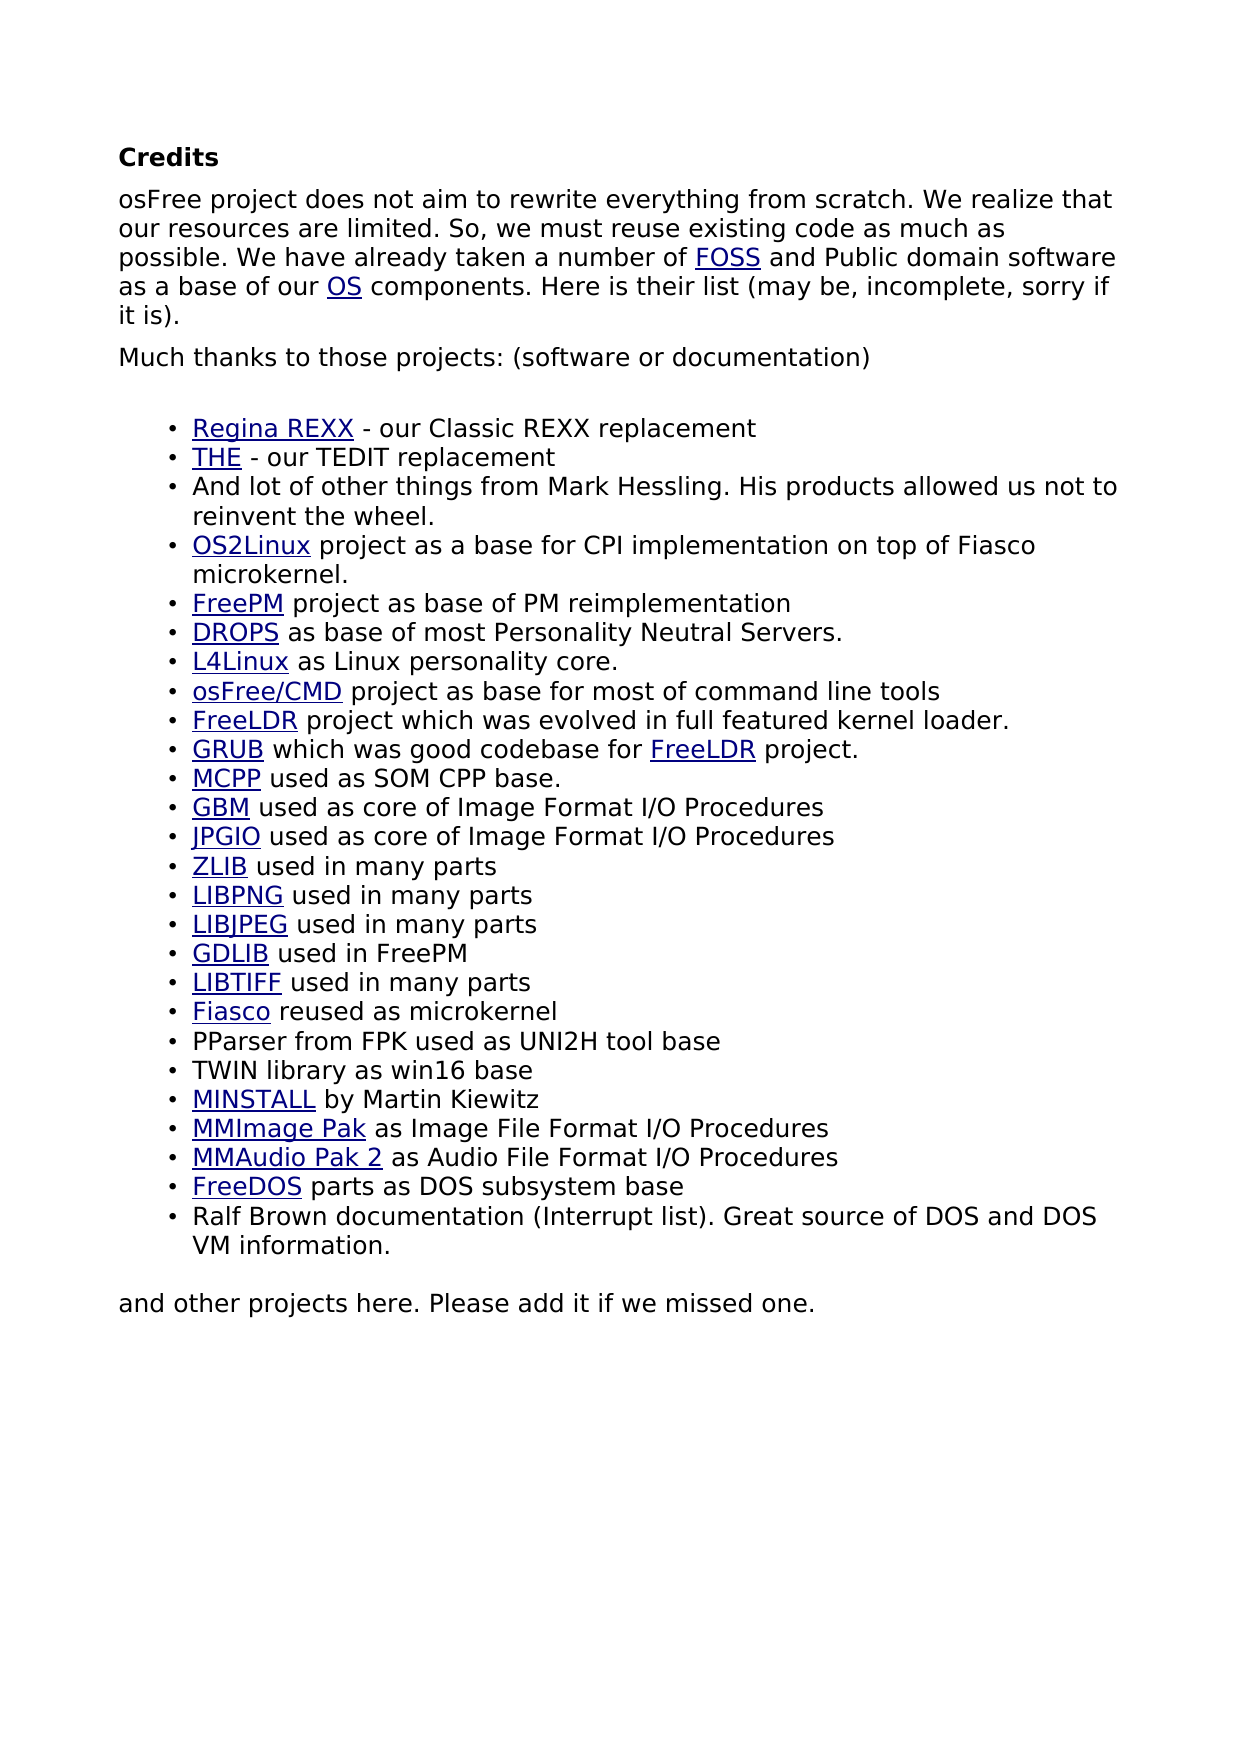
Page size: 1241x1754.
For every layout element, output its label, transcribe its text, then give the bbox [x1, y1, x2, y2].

list L4Linux as Linux personality core. [177, 648, 1122, 677]
list MINSTALL by Martin Kiewitz [177, 1085, 1122, 1114]
text Much thanks to those projects: (software or documentation) [118, 343, 1122, 372]
list LIBPNG used in many parts [177, 881, 1122, 910]
list OS2Linux project as a base for CPI implementation on top of Fiasco microkernel. [177, 531, 1122, 589]
list MMImage Pak as Image File Format I/O Procedures [177, 1114, 1122, 1143]
list GDLIB used in FreePM [177, 939, 1122, 968]
list Fiasco reused as microkernel [177, 998, 1122, 1027]
list LIBTIFF used in many parts [177, 968, 1122, 998]
list MCPP used as SOM CPP base. [177, 764, 1122, 793]
list FreeLDR project which was evolved in full featured kernel loader. [177, 706, 1122, 735]
list Regina REXX - our Classic REXX replacement [177, 414, 1122, 443]
list TWIN library as win16 base [177, 1056, 1122, 1085]
subtitle Credits [118, 143, 1122, 172]
list FreePM project as base of PM reimplementation [177, 589, 1122, 618]
list osFree/CMD project as base for most of command line tools [177, 677, 1122, 706]
list And lot of other things from Mark Hessling. His products allowed us not to reinvent the wheel. [177, 473, 1122, 531]
list LIBJPEG used in many parts [177, 910, 1122, 939]
list Ralf Brown documentation (Interrupt list). Great source of DOS and DOS VM information. [177, 1202, 1122, 1260]
list DROPS as base of most Personality Neutral Servers. [177, 618, 1122, 648]
list ZLIB used in many parts [177, 852, 1122, 881]
list THE - our TEDIT replacement [177, 443, 1122, 473]
list GRUB which was good codebase for FreeLDR project. [177, 735, 1122, 764]
text and other projects here. Please add it if we missed one. [118, 1289, 1122, 1319]
list MMAudio Pak 2 as Audio File Format I/O Procedures [177, 1143, 1122, 1173]
list JPGIO used as core of Image Format I/O Procedures [177, 823, 1122, 852]
text osFree project does not aim to rewrite everything from scratch. We realize that our resources are limited. So, we must reuse existing code as much as possible. We have already taken a number of FOSS and Public domain software as a base of our OS components. Here is their list (may be, incomplete, sorry if it is). [118, 185, 1122, 331]
list FreeDOS parts as DOS subsystem base [177, 1173, 1122, 1202]
list GBM used as core of Image Format I/O Procedures [177, 793, 1122, 823]
list PParser from FPK used as UNI2H tool base [177, 1027, 1122, 1056]
